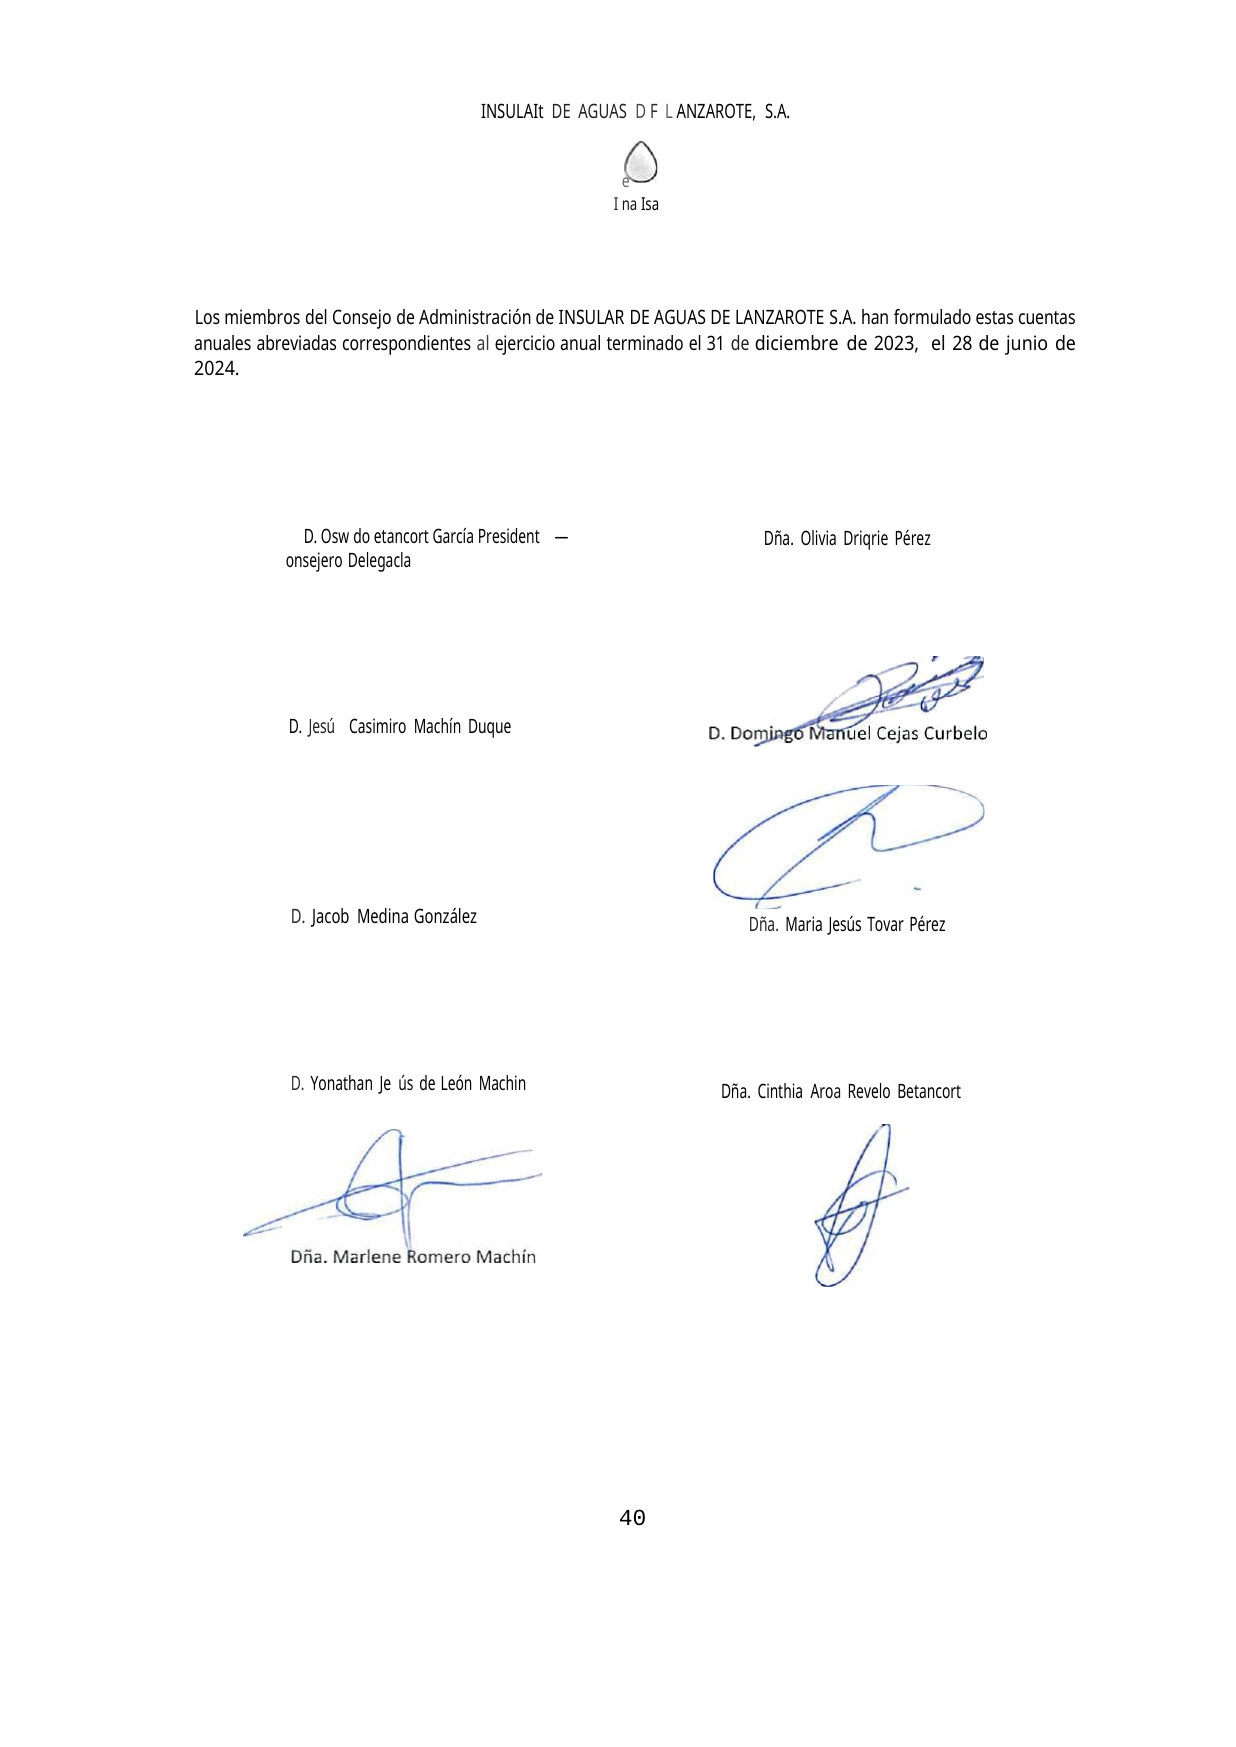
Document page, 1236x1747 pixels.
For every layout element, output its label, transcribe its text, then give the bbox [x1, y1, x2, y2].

picture [624, 141, 658, 169]
text I na Isa [614, 192, 1087, 215]
picture [709, 656, 987, 747]
text D. Yonathan Je ús de León Machin [291, 1069, 646, 1096]
picture [713, 785, 985, 909]
text [728, 778, 966, 785]
text D. Jacob Medina González [291, 903, 646, 930]
text Dña. Olivia Driqrie Pérez [728, 524, 966, 551]
text Dña. Cinthia Aroa Revelo Betancort [721, 1077, 1087, 1104]
text e [622, 169, 1087, 192]
text D. Osw do etancort García President — onsejero Delegacla [286, 524, 574, 573]
picture [243, 1129, 543, 1263]
text Dña. Maria Jesús Tovar Pérez [728, 909, 966, 938]
text D. Jesú Casimiro Machín Duque [288, 712, 646, 739]
text INSULAIt DE AGUAS D F L ANZAROTE, S.A. [449, 98, 821, 125]
text 40 [173, 1507, 646, 1533]
picture [814, 1124, 910, 1287]
text Los miembros del Consejo de Administración de INSULAR DE AGUAS DE LANZAROTE S.A. han formulado estas cuentas anuales abreviadas correspondientes al ejercicio anual terminado el 31 de diciembre de 2023, el 28 de junio de 2024. [194, 304, 1077, 381]
